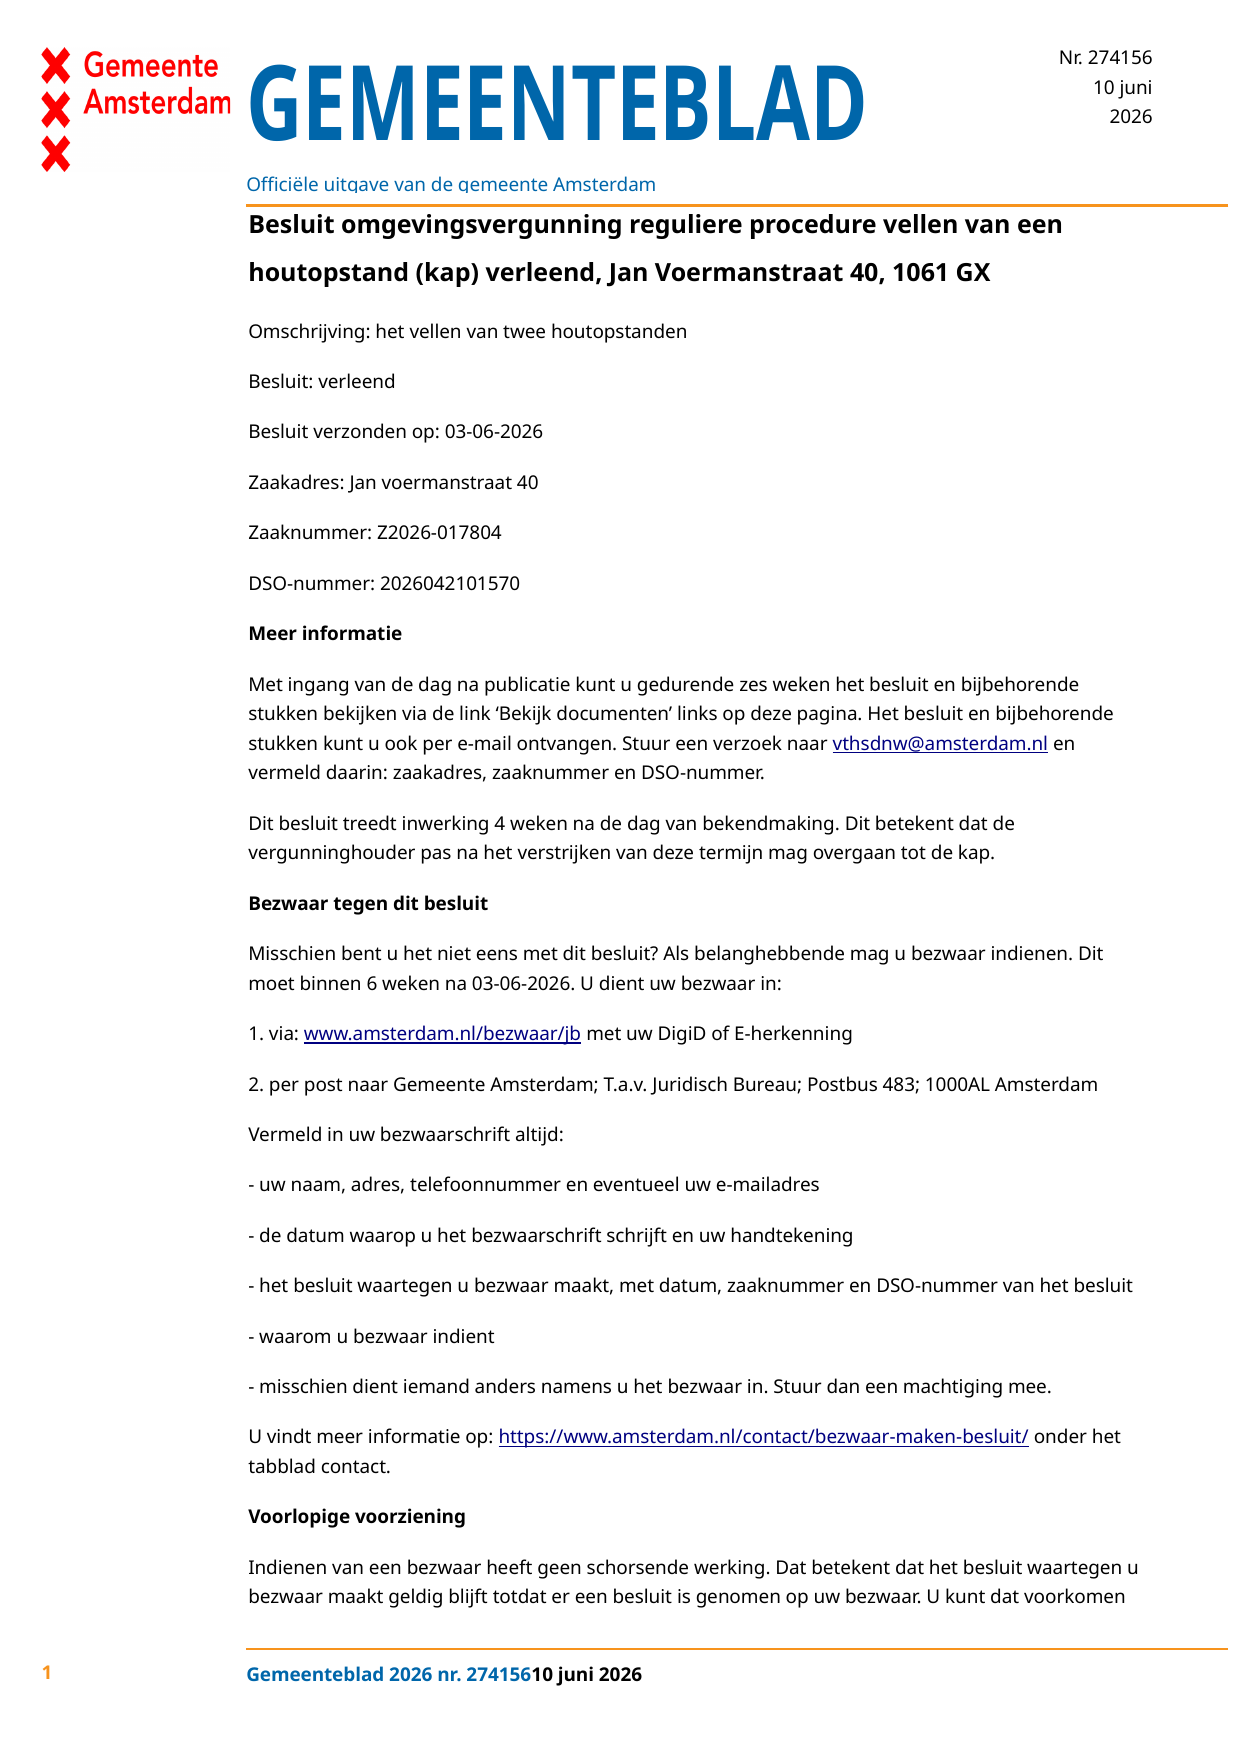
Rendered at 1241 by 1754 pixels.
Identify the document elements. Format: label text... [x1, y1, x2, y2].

text 1. via: www.amsterdam.nl/bezwaar/jb met uw DigiD of E-herkenning [248, 1020, 1152, 1046]
text Voorlopige voorziening [248, 1504, 1152, 1529]
text Bezwaar tegen dit besluit [248, 890, 1152, 916]
text - waarom u bezwaar indient [248, 1323, 1152, 1349]
text Zaaknummer: Z2026-017804 [248, 519, 1152, 545]
text Besluit omgevingsvergunning reguliere procedure vellen van een houtopstand (kap) verleend, Jan Voermanstraat 40, 1061 GX [248, 207, 1152, 288]
text - misschien dient iemand anders namens u het bezwaar in. Stuur dan een machtiging mee. [248, 1373, 1152, 1399]
text - de datum waarop u het bezwaarschrift schrijft en uw handtekening [248, 1222, 1152, 1248]
text Vermeld in uw bezwaarschrift altijd: [248, 1121, 1152, 1147]
picture [41, 47, 231, 172]
text - het besluit waartegen u bezwaar maakt, met datum, zaaknummer en DSO-nummer van het besluit [248, 1272, 1152, 1298]
text Besluit: verleend [248, 368, 1152, 394]
text Meer informatie [248, 620, 1152, 646]
text 2. per post naar Gemeente Amsterdam; T.a.v. Juridisch Bureau; Postbus 483; 1000AL Amsterdam [248, 1071, 1152, 1097]
text DSO-nummer: 2026042101570 [248, 570, 1152, 596]
text U vindt meer informatie op: https://www.amsterdam.nl/contact/bezwaar-maken-besluit/ onder het tabblad contact. [248, 1424, 1152, 1479]
text Zaakadres: Jan voermanstraat 40 [248, 469, 1152, 495]
text Met ingang van de dag na publicatie kunt u gedurende zes weken het besluit en bijbehorende stukken bekijken via de link ‘Bekijk documenten’ links op deze pagina. Het besluit en bijbehorende stukken kunt u ook per e-mail ontvangen. Stuur een verzoek naar vthsdnw@amsterdam.nl en vermeld daarin: zaakadres, zaaknummer en DSO-nummer. [248, 671, 1152, 785]
text Besluit verzonden op: 03-06-2026 [248, 419, 1152, 444]
text - uw naam, adres, telefoonnummer en eventueel uw e-mailadres [248, 1172, 1152, 1197]
text Misschien bent u het niet eens met dit besluit? Als belanghebbende mag u bezwaar indienen. Dit moet binnen 6 weken na 03-06-2026. U dient uw bezwaar in: [248, 940, 1152, 996]
text Indienen van een bezwaar heeft geen schorsende werking. Dat betekent dat het besluit waartegen u bezwaar maakt geldig blijft totdat er een besluit is genomen op uw bezwaar. U kunt dat voorkomen [248, 1554, 1152, 1609]
text Omschrijving: het vellen van twee houtopstanden [248, 318, 1152, 344]
text Dit besluit treedt inwerking 4 weken na de dag van bekendmaking. Dit betekent dat de vergunninghouder pas na het verstrijken van deze termijn mag overgaan tot de kap. [248, 810, 1152, 865]
